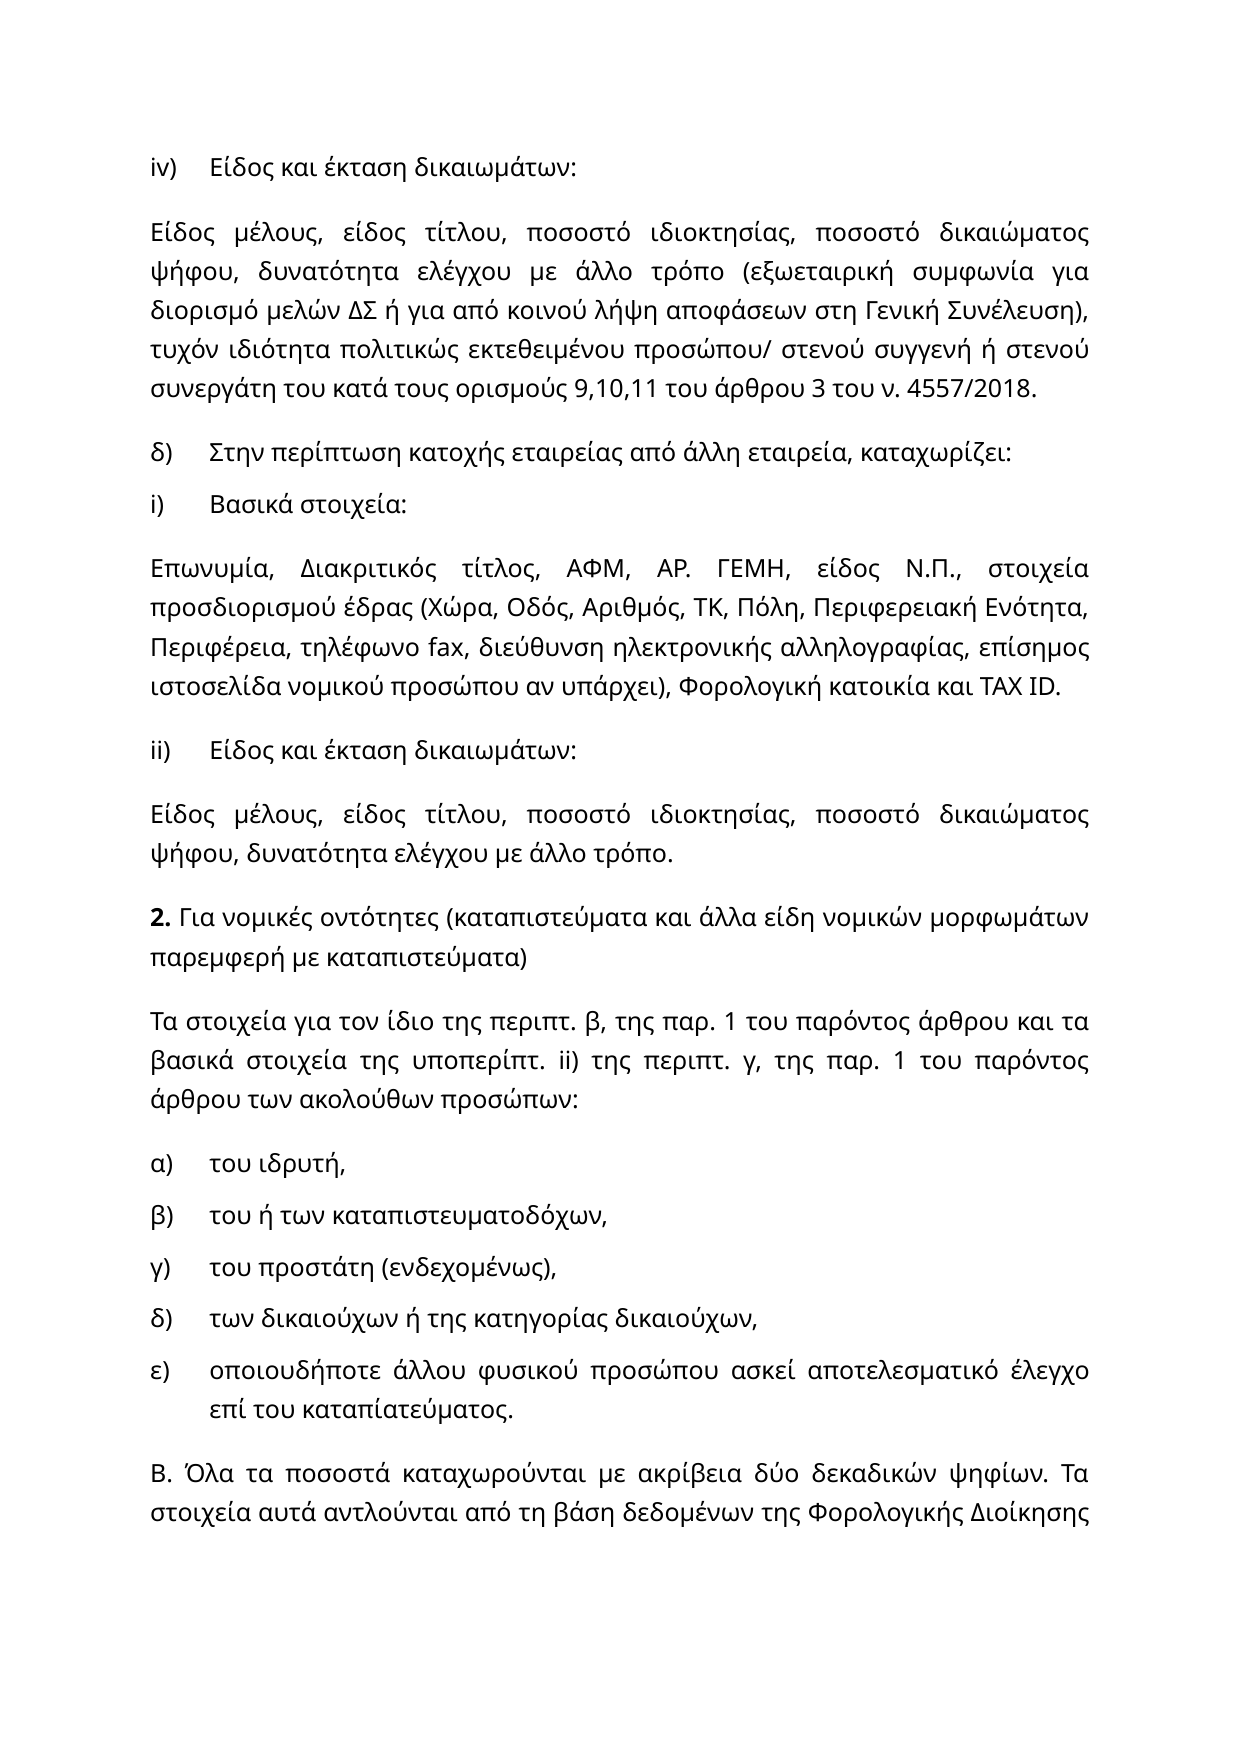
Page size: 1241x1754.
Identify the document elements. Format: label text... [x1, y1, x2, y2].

list ε) οποιουδήποτε άλλου φυσικού προσώπου ασκεί αποτελεσματικό έλεγχο επί του καταπίατεύματος. [150, 1352, 1090, 1426]
text Β. Όλα τα ποσοστά καταχωρούνται με ακρίβεια δύο δεκαδικών ψηφίων. Τα στοιχεία αυτά αντλούνται από τη βάση δεδομένων της Φορολογικής Διοίκησης [150, 1456, 1090, 1529]
list β) του ή των καταπιστευματοδόχων, [150, 1197, 1090, 1232]
list ii) Είδος και έκταση δικαιωμάτων: [150, 732, 1090, 767]
list δ) των δικαιούχων ή της κατηγορίας δικαιούχων, [150, 1301, 1090, 1335]
list δ) Στην περίπτωση κατοχής εταιρείας από άλλη εταιρεία, καταχωρίζει: [150, 435, 1090, 469]
list α) του ιδρυτή, [150, 1146, 1090, 1180]
text 2. Για νομικές οντότητες (καταπιστεύματα και άλλα είδη νομικών μορφωμάτων παρεμφερή με καταπιστεύματα) [150, 900, 1090, 973]
text Είδος μέλους, είδος τίτλου, ποσοστό ιδιοκτησίας, ποσοστό δικαιώματος ψήφου, δυνατότητα ελέγχου με άλλο τρόπο. [150, 797, 1090, 870]
text Επωνυμία, Διακριτικός τίτλος, ΑΦΜ, ΑΡ. ΓΕΜΗ, είδος Ν.Π., στοιχεία προσδιορισμού έδρας (Χώρα, Οδός, Αριθμός, ΤΚ, Πόλη, Περιφερειακή Ενότητα, Περιφέρεια, τηλέφωνο fax, διεύθυνση ηλεκτρονικής αλληλογραφίας, επίσημος ιστοσελίδα νομικού προσώπου αν υπάρχει), Φορολογική κατοικία και TAX ID. [150, 551, 1090, 702]
text Τα στοιχεία για τον ίδιο της περιπτ. β, της παρ. 1 του παρόντος άρθρου και τα βασικά στοιχεία της υποπερίπτ. ii) της περιπτ. γ, της παρ. 1 του παρόντος άρθρου των ακολούθων προσώπων: [150, 1003, 1090, 1116]
text Είδος μέλους, είδος τίτλου, ποσοστό ιδιοκτησίας, ποσοστό δικαιώματος ψήφου, δυνατότητα ελέγχου με άλλο τρόπο (εξωεταιρική συμφωνία για διορισμό μελών ΔΣ ή για από κοινού λήψη αποφάσεων στη Γενική Συνέλευση), τυχόν ιδιότητα πολιτικώς εκτεθειμένου προσώπου/ στενού συγγενή ή στενού συνεργάτη του κατά τους ορισμούς 9,10,11 του άρθρου 3 του ν. 4557/2018. [150, 214, 1090, 405]
list γ) του προστάτη (ενδεχομένως), [150, 1249, 1090, 1283]
list iv) Είδος και έκταση δικαιωμάτων: [150, 150, 1090, 184]
list i) Βασικά στοιχεία: [150, 487, 1090, 521]
